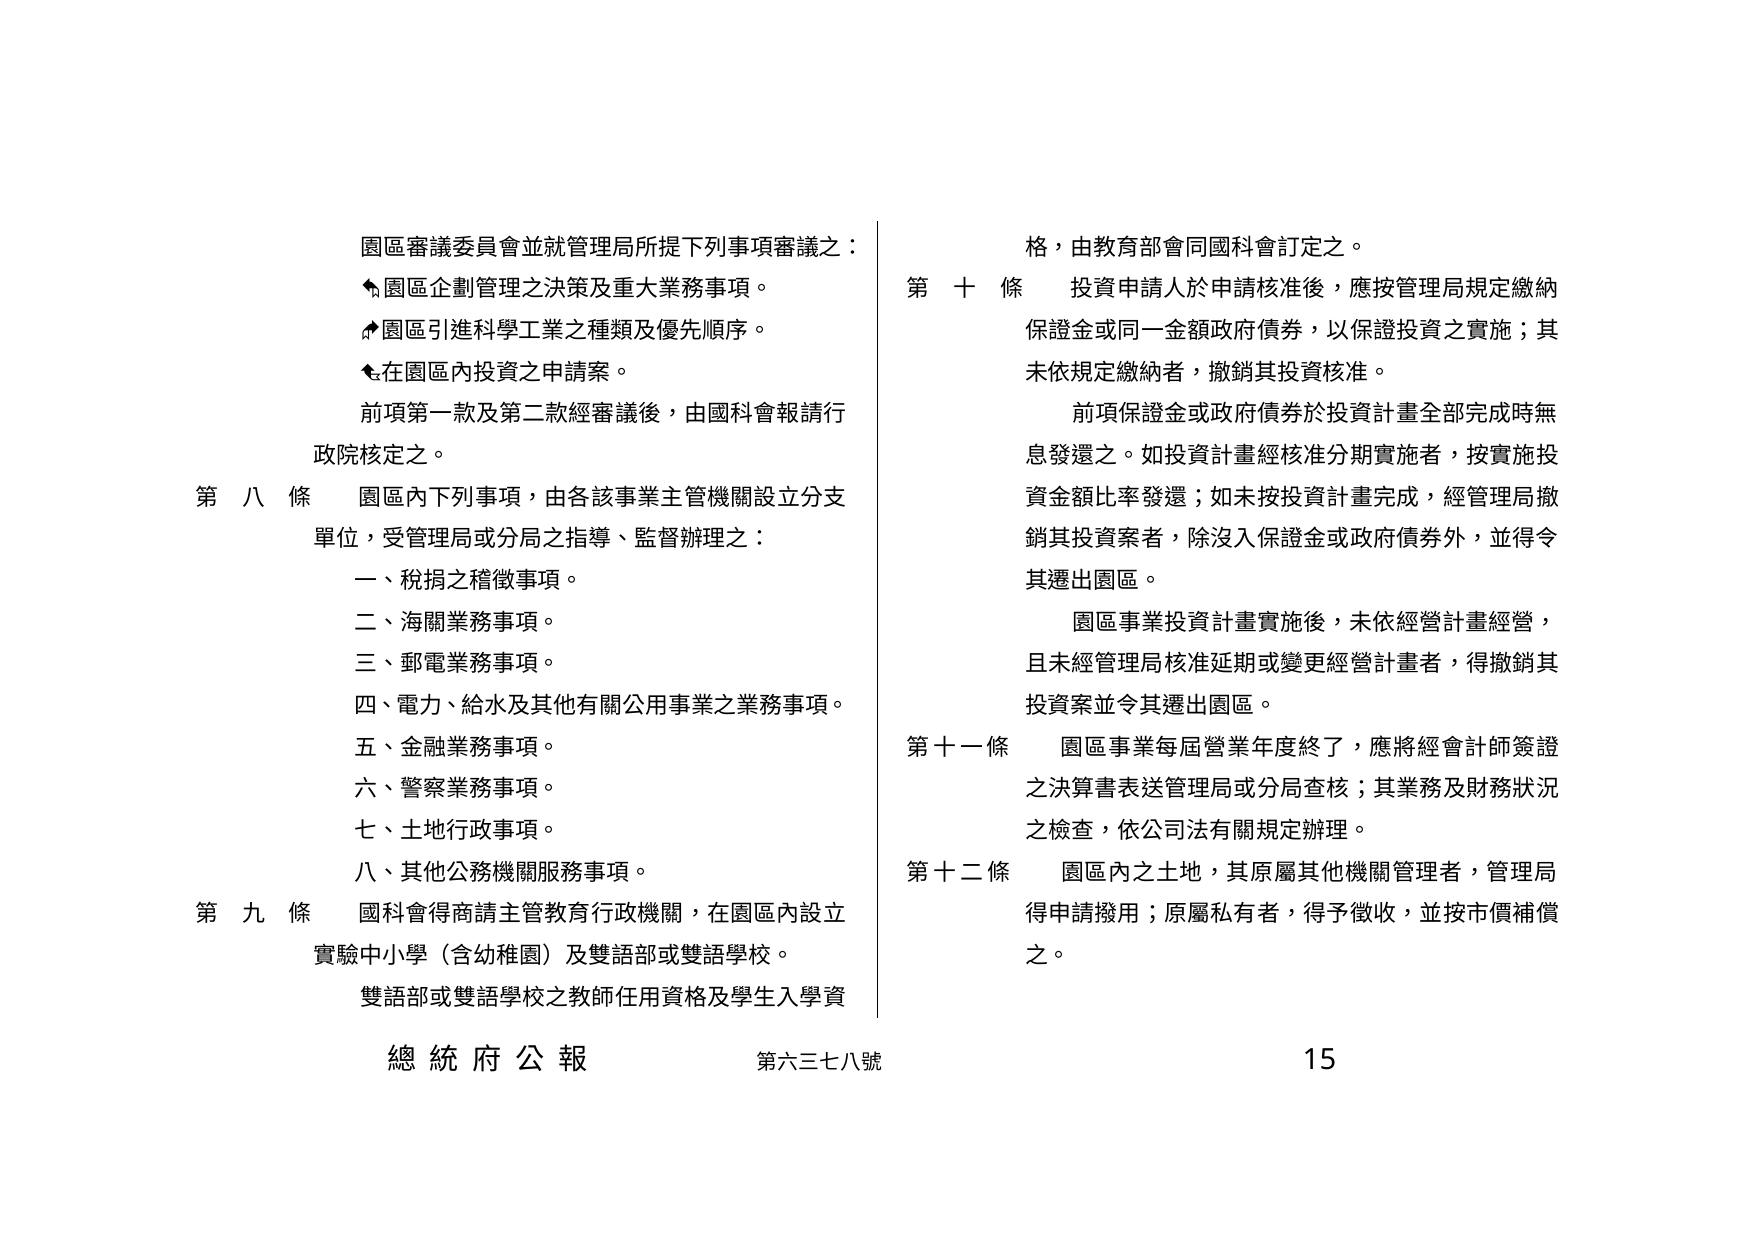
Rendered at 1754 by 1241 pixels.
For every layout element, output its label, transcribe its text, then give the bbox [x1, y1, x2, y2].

text 園區審議委員會並就管理局所提下列事項審議之： [313, 222, 847, 263]
text 第 八 條 園區內下列事項，由各該事業主管機關設立分支單位，受管理局或分局之指導、監督辦理之： [195, 472, 847, 555]
text 第十二條 園區內之土地，其原屬其他機關管理者，管理局得申請撥用；原屬私有者，得予徵收，並按市價補償之。 [907, 847, 1559, 972]
text 二、海關業務事項。 [354, 597, 847, 638]
text 前項第一款及第二款經審議後，由國科會報請行政院核定之。 [313, 388, 847, 472]
text 第 九 條 國科會得商請主管教育行政機關，在園區內設立實驗中小學（含幼稚園）及雙語部或雙語學校。 [195, 888, 847, 972]
text 五、金融業務事項。 [354, 722, 847, 763]
text 七、土地行政事項。 [354, 805, 847, 847]
text 四、電力、給水及其他有關公用事業之業務事項。 [354, 680, 847, 722]
text 第 十 條 投資申請人於申請核准後，應按管理局規定繳納保證金或同一金額政府債券，以保證投資之實施；其未依規定繳納者，撤銷其投資核准。 [907, 263, 1559, 388]
text 六、警察業務事項。 [354, 763, 847, 805]
text 第十一條 園區事業每屆營業年度終了，應將經會計師簽證之決算書表送管理局或分局查核；其業務及財務狀況之檢查，依公司法有關規定辦理。 [907, 722, 1559, 847]
text 在園區內投資之申請案。 [313, 347, 847, 388]
text 園區事業投資計畫實施後，未依經營計畫經營，且未經管理局核准延期或變更經營計畫者，得撤銷其投資案並令其遷出園區。 [1025, 597, 1559, 722]
text 園區企劃管理之決策及重大業務事項。 [313, 263, 847, 305]
text 前項保證金或政府債券於投資計畫全部完成時無息發還之。如投資計畫經核准分期實施者，按實施投資金額比率發還；如未按投資計畫完成，經管理局撤銷其投資案者，除沒入保證金或政府債券外，並得令其遷出園區。 [1025, 388, 1559, 597]
text 三、郵電業務事項。 [354, 638, 847, 680]
text 八、其他公務機關服務事項。 [354, 847, 847, 888]
text 園區引進科學工業之種類及優先順序。 [313, 305, 847, 347]
text 格，由教育部會同國科會訂定之。 [1025, 222, 1559, 263]
text 一、稅捐之稽徵事項。 [354, 555, 847, 597]
text 雙語部或雙語學校之教師任用資格及學生入學資 [313, 972, 847, 1013]
